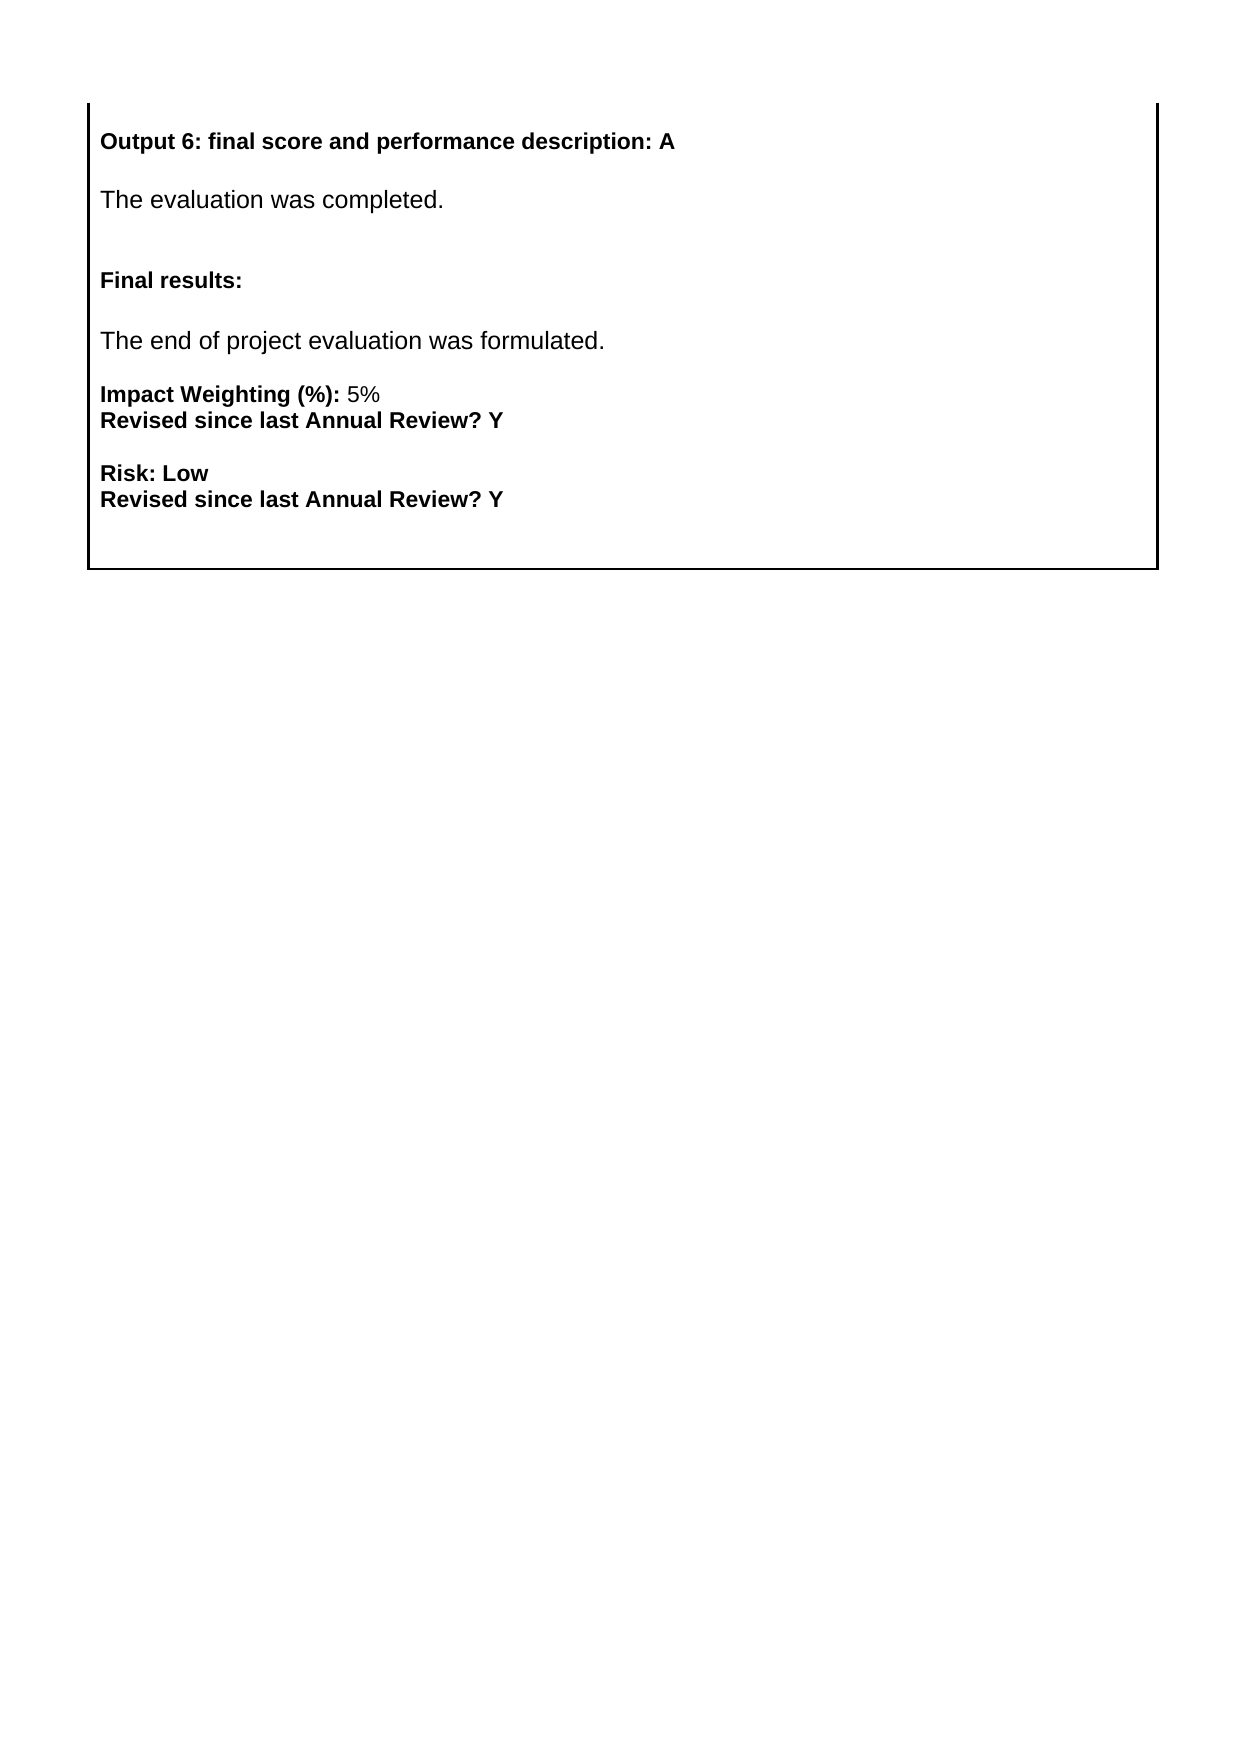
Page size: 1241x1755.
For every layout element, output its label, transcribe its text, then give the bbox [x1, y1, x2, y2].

table_cell Output 6: final score and performance description: A The evaluation was completed. [90, 103, 1156, 242]
table_cell Final results: The end of project evaluation was formulated. Impact Weighting (%): 5% Revised since last Annual Review? Y Risk: Low Revised since last Annual Review? Y [90, 242, 1156, 568]
